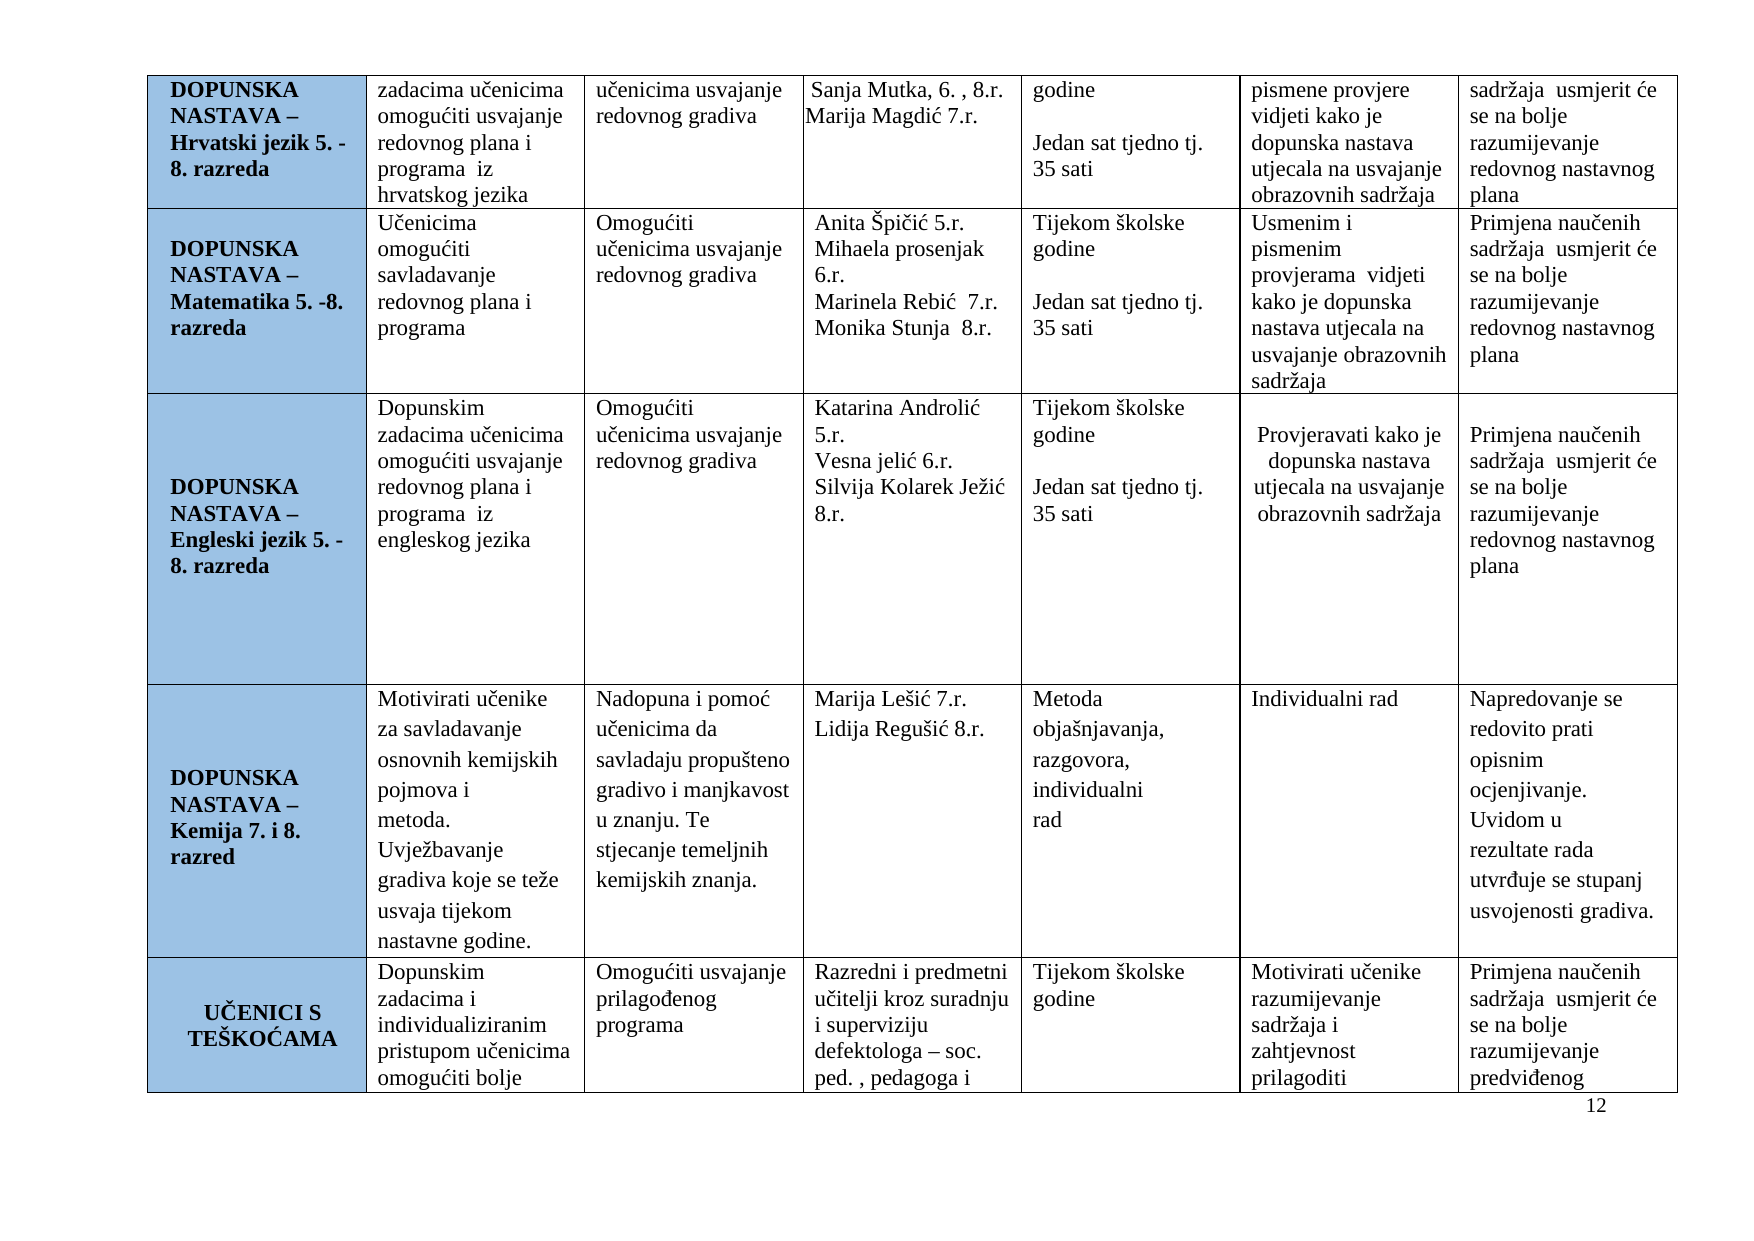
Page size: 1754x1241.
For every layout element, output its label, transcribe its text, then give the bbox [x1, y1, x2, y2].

table_cell Napredovanje se redovito prati opisnim ocjenjivanje. Uvidom u rezultate rada utvrđuje se stupanj usvojenosti gradiva. [1459, 685, 1677, 957]
table_cell DOPUNSKA NASTAVA – Engleski jezik 5. -8. razreda [148, 394, 366, 684]
table_cell Omogućiti učenicima usvajanje redovnog gradiva [585, 209, 803, 393]
table_cell DOPUNSKA NASTAVA – Kemija 7. i 8. razred [148, 685, 366, 957]
table_cell godine Jedan sat tjedno tj. 35 sati [1022, 76, 1239, 208]
table_cell Tijekom školske godine [1022, 958, 1239, 1092]
table_cell Nadopuna i pomoć učenicima da savladaju propušteno gradivo i manjkavost u znanju. Te stjecanje temeljnih kemijskih znanja. [585, 685, 803, 957]
table_cell Metoda objašnjavanja, razgovora, individualni rad [1022, 685, 1239, 957]
table_cell Primjena naučenih sadržaja usmjerit će se na bolje razumijevanje redovnog nastavnog plana [1459, 209, 1677, 393]
table_cell Učenicima omogućiti savladavanje redovnog plana i programa [367, 209, 584, 393]
table_cell učenicima usvajanje redovnog gradiva [585, 76, 803, 208]
table_cell UČENICI S TEŠKOĆAMA [148, 958, 366, 1092]
table_cell pismene provjere vidjeti kako je dopunska nastava utjecala na usvajanje obrazovnih sadržaja [1241, 76, 1458, 208]
table_cell Dopunskim zadacima i individualiziranim pristupom učenicima omogućiti bolje [367, 958, 584, 1092]
table_cell Razredni i predmetni učitelji kroz suradnju i superviziju defektologa – soc. ped. , pedagoga i [804, 958, 1021, 1092]
table_cell Marija Lešić 7.r. Lidija Regušić 8.r. [804, 685, 1021, 957]
table_cell DOPUNSKA NASTAVA – Matematika 5. -8. razreda [148, 209, 366, 393]
table_cell Dopunskim zadacima učenicima omogućiti usvajanje redovnog plana i programa iz engleskog jezika [367, 394, 584, 684]
table_cell Tijekom školske godine Jedan sat tjedno tj. 35 sati [1022, 394, 1239, 684]
table_cell Motivirati učenike razumijevanje sadržaja i zahtjevnost prilagoditi [1241, 958, 1458, 1092]
table_cell Usmenim i pismenim provjerama vidjeti kako je dopunska nastava utjecala na usvajanje obrazovnih sadržaja [1241, 209, 1458, 393]
table_cell Primjena naučenih sadržaja usmjerit će se na bolje razumijevanje redovnog nastavnog plana [1459, 394, 1677, 684]
table_cell Anita Špičić 5.r. Mihaela prosenjak 6.r. Marinela Rebić 7.r. Monika Stunja 8.r. [804, 209, 1021, 393]
table_cell DOPUNSKA NASTAVA – Hrvatski jezik 5. -8. razreda [148, 76, 366, 208]
table_cell zadacima učenicima omogućiti usvajanje redovnog plana i programa iz hrvatskog jezika [367, 76, 584, 208]
table_cell Tijekom školske godine Jedan sat tjedno tj. 35 sati [1022, 209, 1239, 393]
table_cell sadržaja usmjerit će se na bolje razumijevanje redovnog nastavnog plana [1459, 76, 1677, 208]
table_cell Primjena naučenih sadržaja usmjerit će se na bolje razumijevanje predviđenog [1459, 958, 1677, 1092]
table_cell Katarina Androlić 5.r. Vesna jelić 6.r. Silvija Kolarek Ježić 8.r. [804, 394, 1021, 684]
table_cell Motivirati učenike za savladavanje osnovnih kemijskih pojmova i metoda. Uvježbavanje gradiva koje se teže usvaja tijekom nastavne godine. [367, 685, 584, 957]
table_cell Provjeravati kako je dopunska nastava utjecala na usvajanje obrazovnih sadržaja [1241, 394, 1458, 684]
table_cell Omogućiti učenicima usvajanje redovnog gradiva [585, 394, 803, 684]
table_cell Omogućiti usvajanje prilagođenog programa [585, 958, 803, 1092]
table_cell Sanja Mutka, 6. , 8.r. Marija Magdić 7.r. [804, 76, 1021, 208]
table_cell Individualni rad [1241, 685, 1458, 957]
